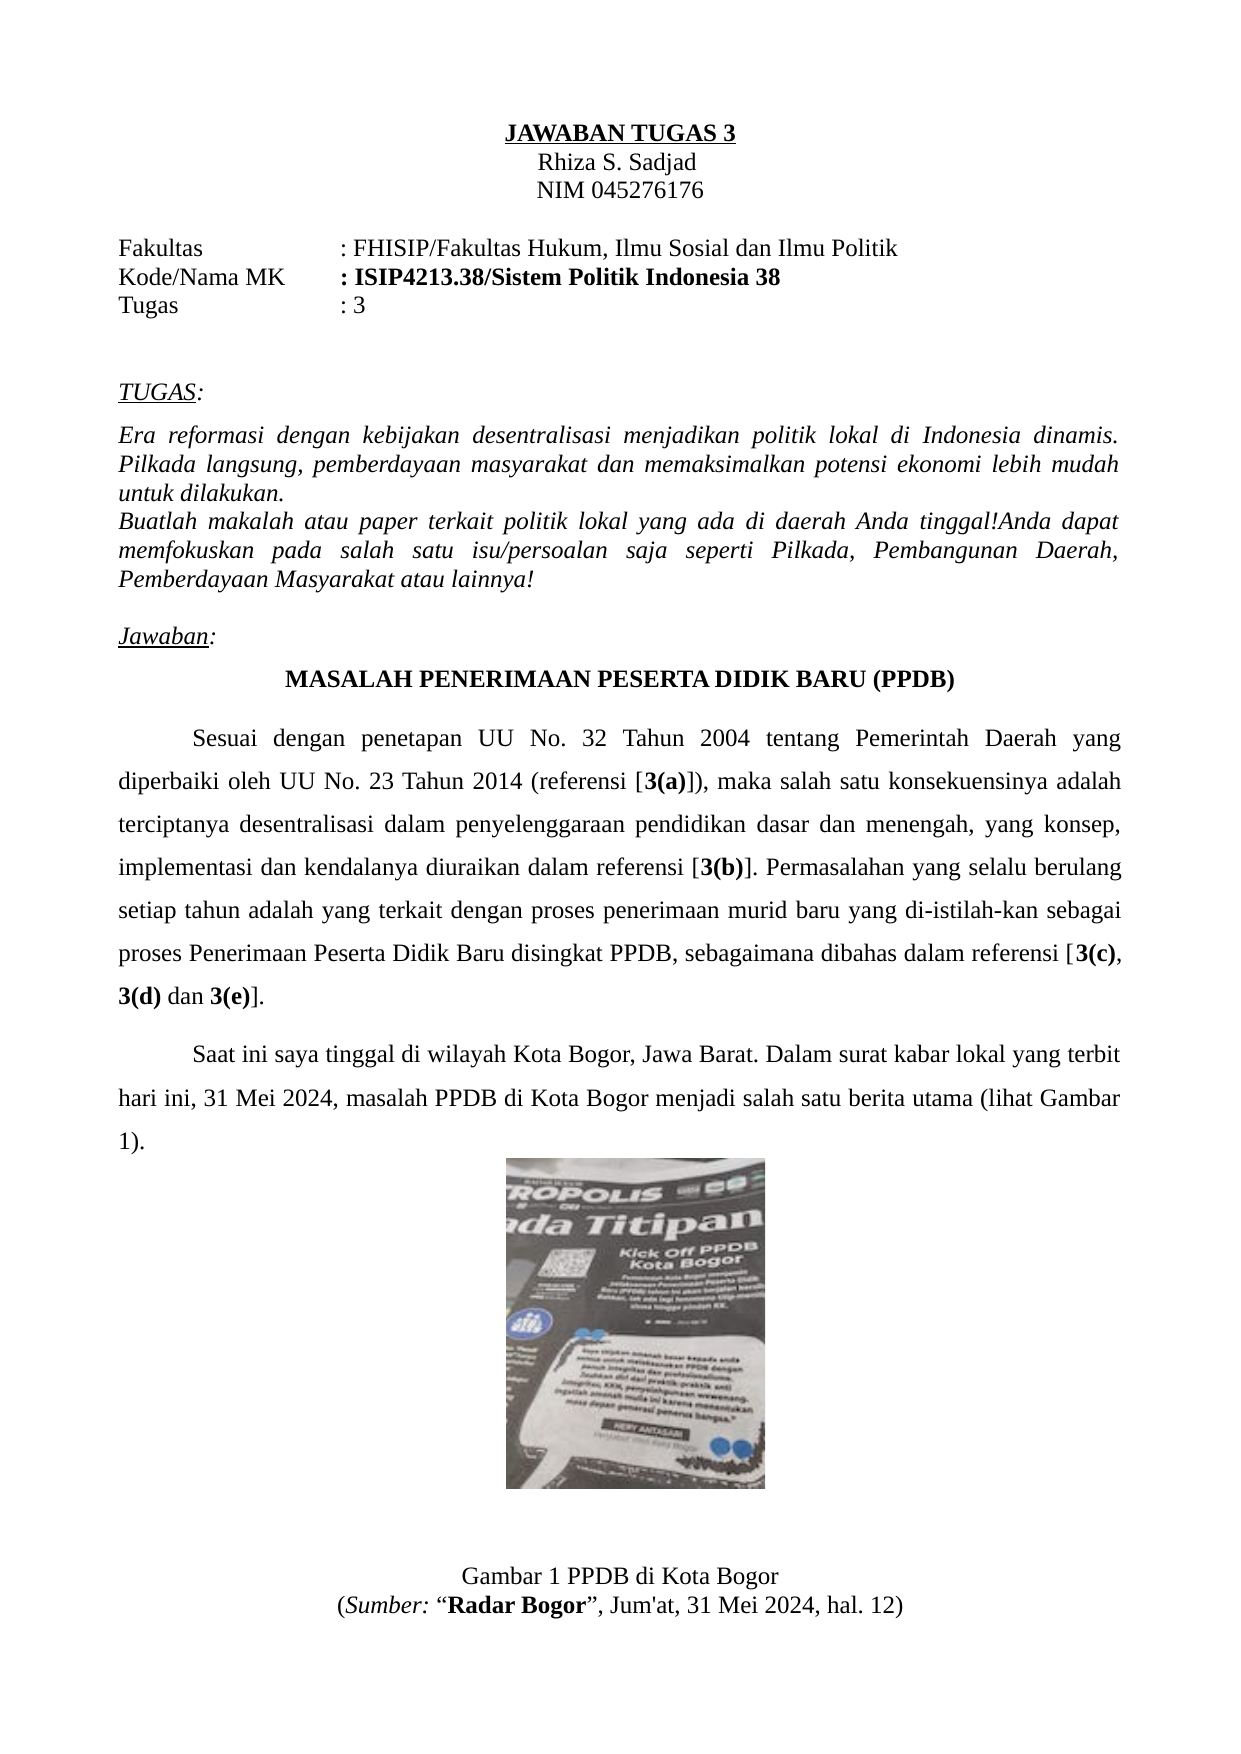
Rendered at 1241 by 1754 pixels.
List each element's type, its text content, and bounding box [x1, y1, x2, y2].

text Buatlah makalah atau paper terkait politik lokal yang ada di daerah Anda tinggal!Anda dapat memfokuskan pada salah satu isu/persoalan saja seperti Pilkada, Pembangunan Daerah, Pemberdayaan Masyarakat atau lainnya! [118, 506, 1122, 593]
text TUGAS: [118, 377, 1122, 406]
text Tugas : 3 [118, 291, 1122, 319]
text Sesuai dengan penetapan UU No. 32 Tahun 2004 tentang Pemerintah Daerah yang diperbaiki oleh UU No. 23 Tahun 2014 (referensi [3(a)]), maka salah satu konsekuensinya adalah terciptanya desentralisasi dalam penyelenggaraan pendidikan dasar dan menengah, yang konsep, implementasi dan kendalanya diuraikan dalam referensi [3(b)]. Permasalahan yang selalu berulang setiap tahun adalah yang terkait dengan proses penerimaan murid baru yang di-istilah-kan sebagai proses Penerimaan Peserta Didik Baru disingkat PPDB, sebagaimana dibahas dalam referensi [3(c), 3(d) dan 3(e)]. [118, 723, 1122, 1010]
text Gambar 1 PPDB di Kota Bogor [118, 1561, 1122, 1590]
text Jawaban: [118, 621, 1122, 650]
text Era reformasi dengan kebijakan desentralisasi menjadikan politik lokal di Indonesia dinamis. Pilkada langsung, pemberdayaan masyarakat dan memaksimalkan potensi ekonomi lebih mudah untuk dilakukan. [118, 420, 1122, 506]
text Rhiza S. Sadjad [118, 147, 1122, 176]
text Fakultas : FHISIP/Fakultas Hukum, Ilmu Sosial dan Ilmu Politik [118, 233, 1122, 262]
text (Sumber: “Radar Bogor”, Jum'at, 31 Mei 2024, hal. 12) [118, 1590, 1122, 1619]
text MASALAH PENERIMAAN PESERTA DIDIK BARU (PPDB) [118, 664, 1122, 693]
text NIM 045276176 [118, 176, 1122, 204]
picture [506, 1158, 766, 1489]
text Saat ini saya tinggal di wilayah Kota Bogor, Jawa Barat. Dalam surat kabar lokal yang terbit hari ini, 31 Mei 2024, masalah PPDB di Kota Bogor menjadi salah satu berita utama (lihat Gambar 1). [118, 1039, 1122, 1154]
text JAWABAN TUGAS 3 [118, 118, 1122, 147]
text Kode/Nama MK : ISIP4213.38/Sistem Politik Indonesia 38 [118, 262, 1122, 291]
